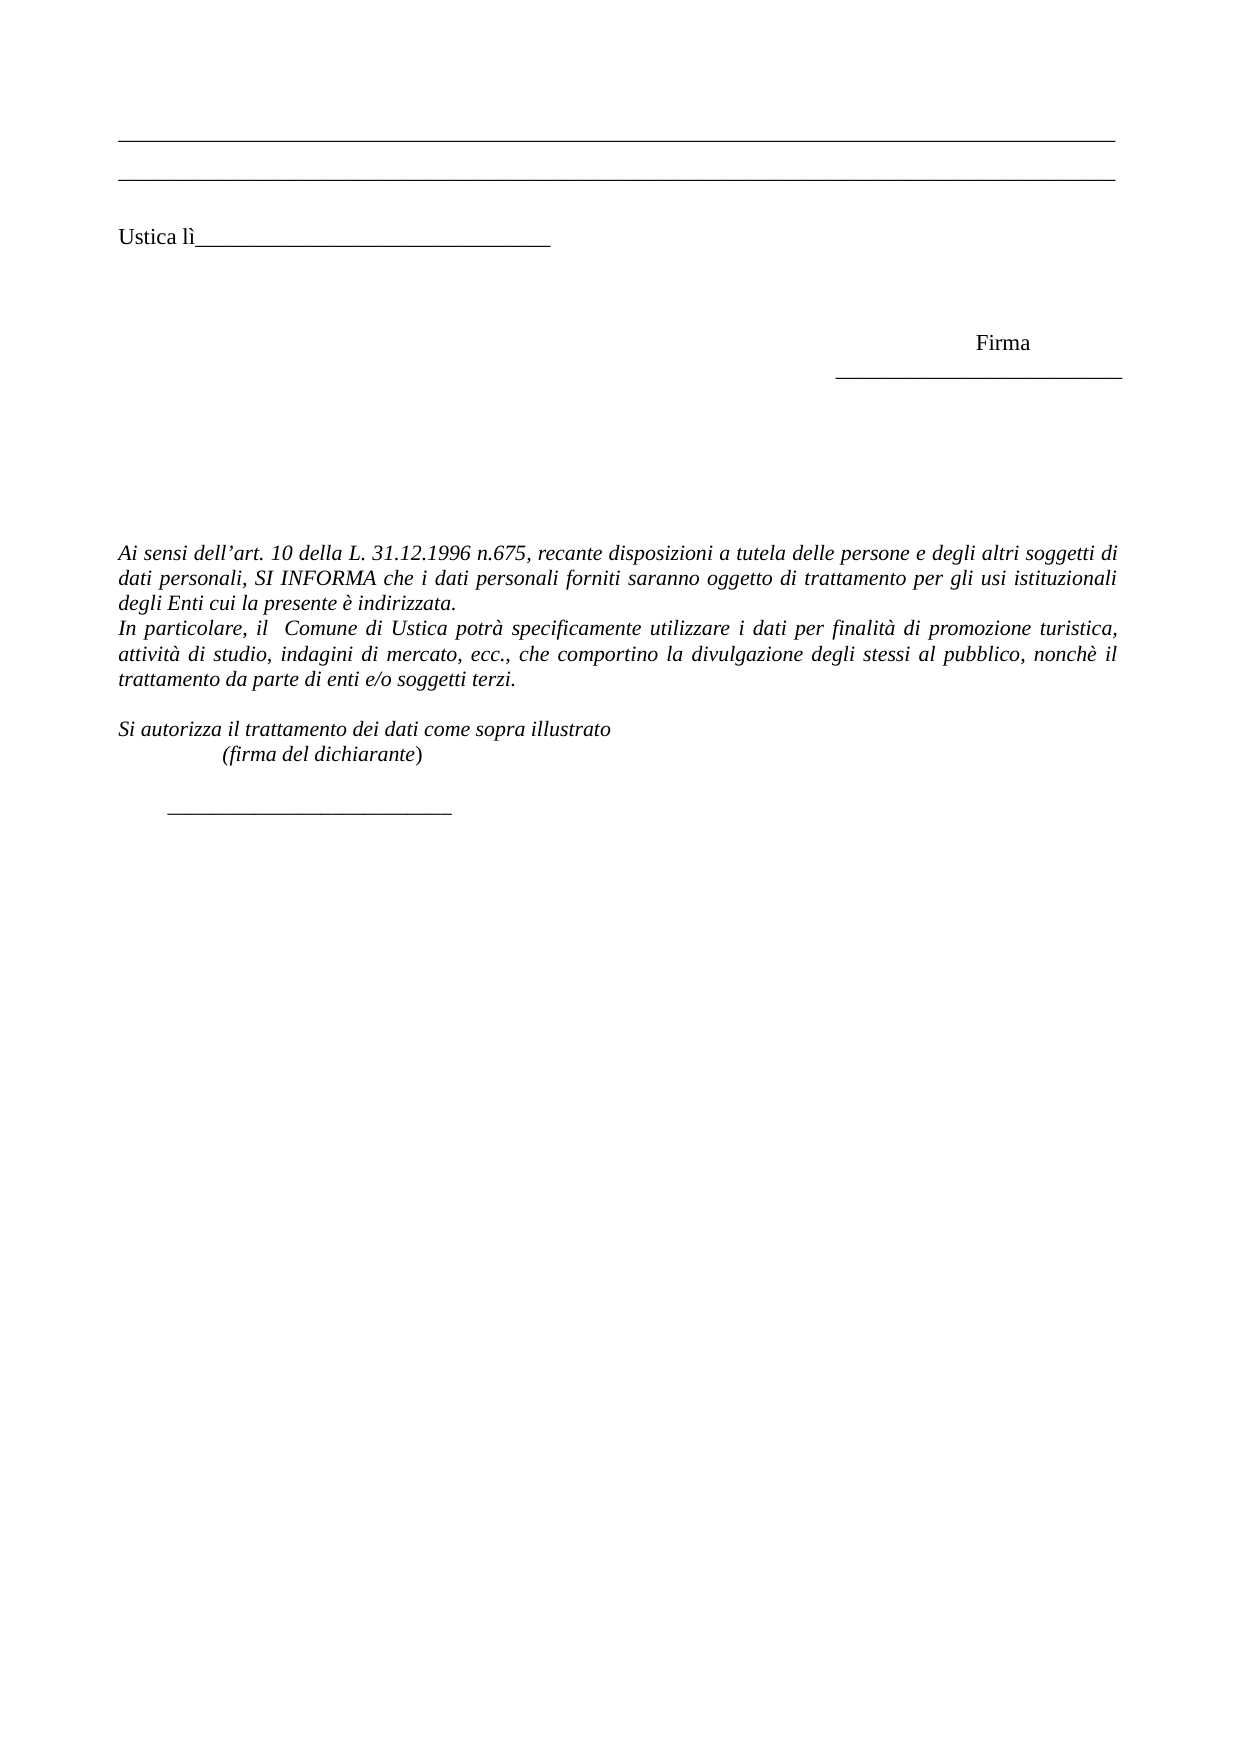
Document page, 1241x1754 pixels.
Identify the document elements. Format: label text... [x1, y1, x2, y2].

text Si autorizza il trattamento dei dati come sopra illustrato [118, 716, 1122, 741]
text Firma [118, 329, 1122, 355]
text Ai sensi dell’art. 10 della L. 31.12.1996 n.675, recante disposizioni a tutela delle persone e degli altri soggetti di dati personali, SI INFORMA che i dati personali forniti saranno oggetto di trattamento per gli usi istituzionali degli Enti cui la presente è indirizzata. [118, 540, 1122, 615]
text _______________________________________________________________________________________ [118, 118, 1122, 144]
text __________________________ [118, 792, 1122, 817]
text Ustica lì_______________________________ [118, 223, 1122, 250]
text _______________________________________________________________________________________ [118, 158, 1122, 184]
text (firma del dichiarante) [118, 741, 1122, 767]
text In particolare, il Comune di Ustica potrà specificamente utilizzare i dati per finalità di promozione turistica, attività di studio, indagini di mercato, ecc., che comportino la divulgazione degli stessi al pubblico, nonchè il trattamento da parte di enti e/o soggetti terzi. [118, 615, 1122, 691]
text _________________________ [118, 355, 1122, 382]
